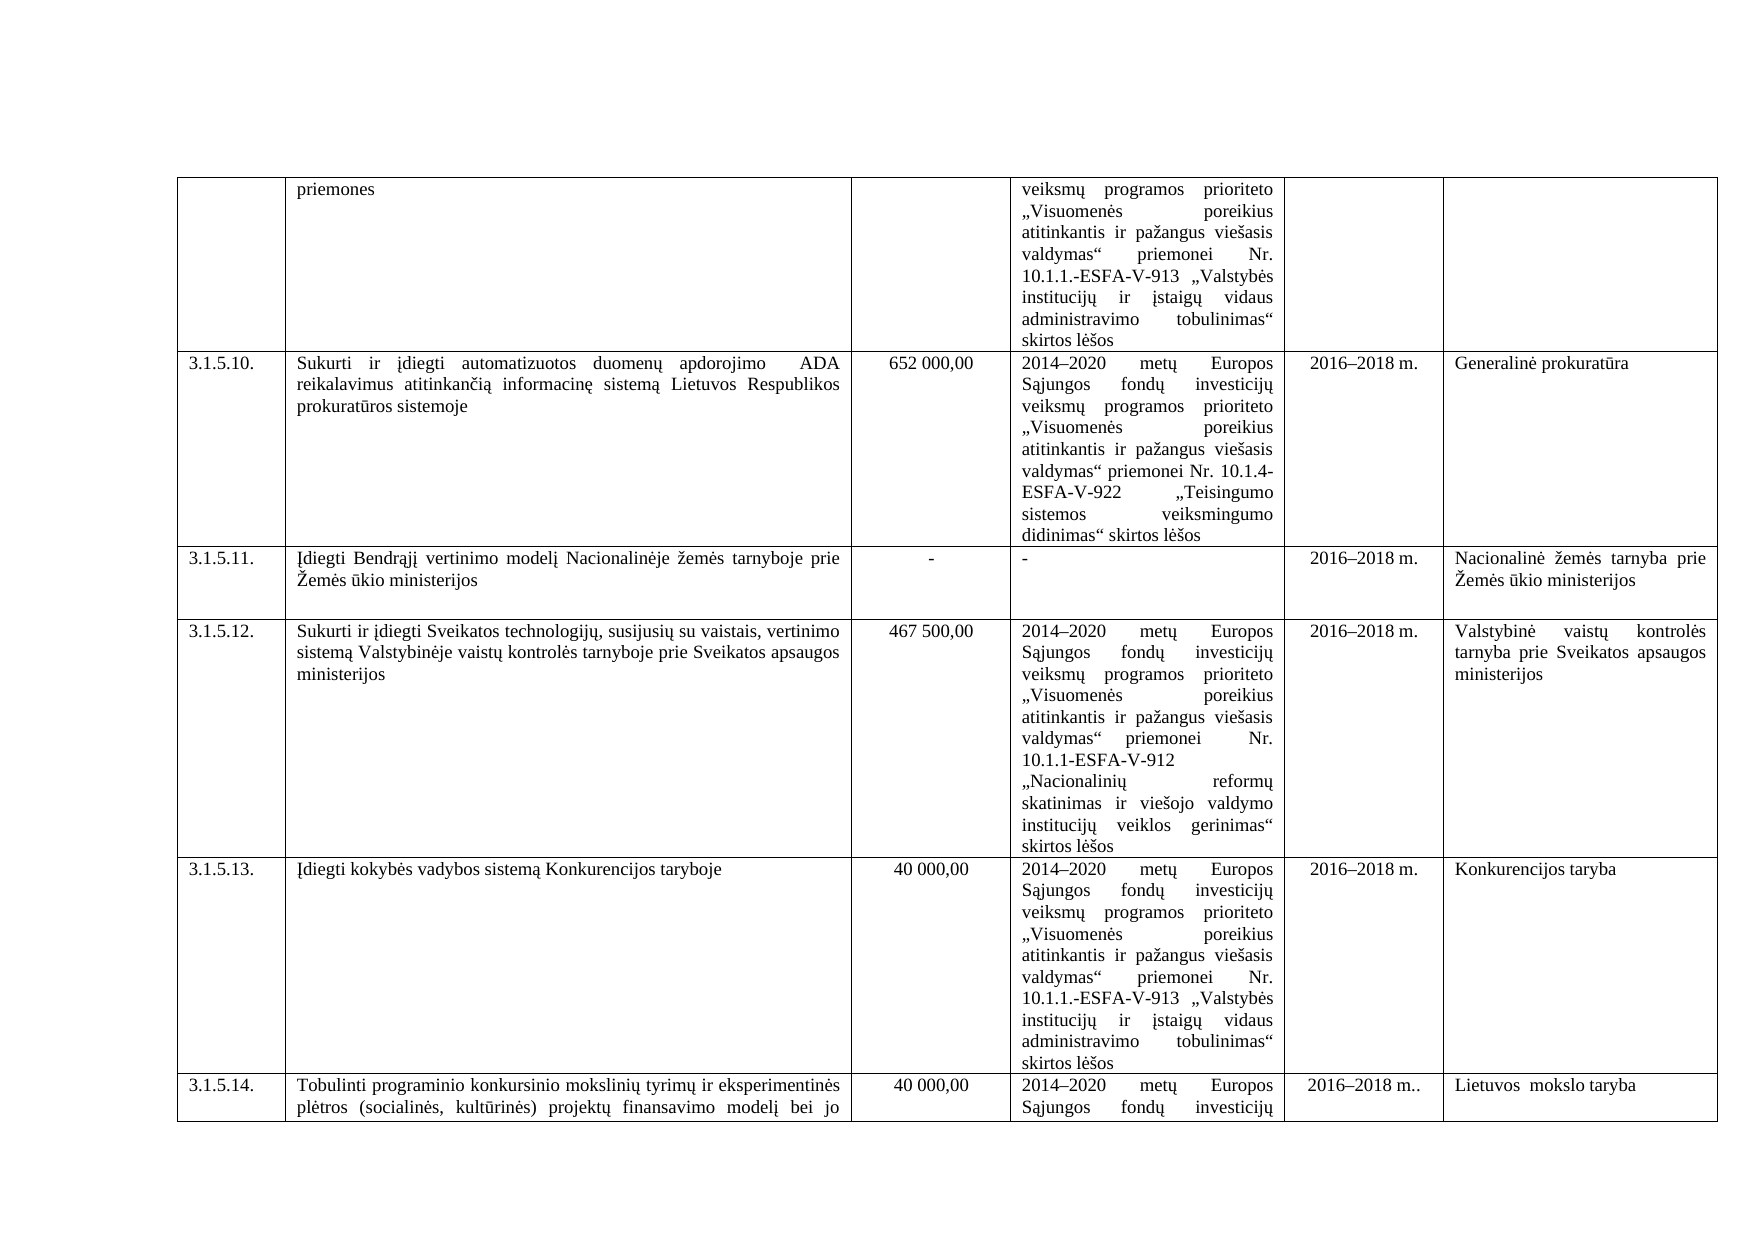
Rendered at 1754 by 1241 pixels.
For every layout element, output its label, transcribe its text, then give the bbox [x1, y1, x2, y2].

table_cell Lietuvos mokslo taryba [1444, 1074, 1717, 1121]
table_cell 40 000,00 [852, 858, 1010, 1073]
table_cell 2014–2020 metų Europos Sąjungos fondų investicijų veiksmų programos prioriteto „Visuomenės poreikius atitinkantis ir pažangus viešasis valdymas“ priemonei Nr. 10.1.1-ESFA-V-912 „Nacionalinių reformų skatinimas ir viešojo valdymo institucijų veiklos gerinimas“ skirtos lėšos [1011, 620, 1284, 857]
table_cell 2016–2018 m. [1285, 620, 1443, 857]
table_cell Valstybinė vaistų kontrolės tarnyba prie Sveikatos apsaugos ministerijos [1444, 620, 1717, 857]
table_cell [1444, 178, 1717, 351]
table_cell veiksmų programos prioriteto „Visuomenės poreikius atitinkantis ir pažangus viešasis valdymas“ priemonei Nr. 10.1.1.-ESFA-V-913 „Valstybės institucijų ir įstaigų vidaus administravimo tobulinimas“ skirtos lėšos [1011, 178, 1284, 351]
table_cell Konkurencijos taryba [1444, 858, 1717, 1073]
table_cell 3.1.5.11. [178, 547, 285, 618]
table_cell 2014–2020 metų Europos Sąjungos fondų investicijų veiksmų programos prioriteto „Visuomenės poreikius atitinkantis ir pažangus viešasis valdymas“ priemonei Nr. 10.1.4-ESFA-V-922 „Teisingumo sistemos veiksmingumo didinimas“ skirtos lėšos [1011, 352, 1284, 546]
table_cell 467 500,00 [852, 620, 1010, 857]
table_cell 2014–2020 metų Europos Sąjungos fondų investicijų veiksmų programos prioriteto „Visuomenės poreikius atitinkantis ir pažangus viešasis valdymas“ priemonei Nr. 10.1.1.-ESFA-V-913 „Valstybės institucijų ir įstaigų vidaus administravimo tobulinimas“ skirtos lėšos [1011, 858, 1284, 1073]
table_cell 652 000,00 [852, 352, 1010, 546]
table_cell 2016–2018 m.. [1285, 1074, 1443, 1121]
table_cell Sukurti ir įdiegti Sveikatos technologijų, susijusių su vaistais, vertinimo sistemą Valstybinėje vaistų kontrolės tarnyboje prie Sveikatos apsaugos ministerijos [286, 620, 851, 857]
table_cell 3.1.5.10. [178, 352, 285, 546]
table_cell 2016–2018 m. [1285, 547, 1443, 618]
table_cell [1285, 178, 1443, 351]
table_cell 40 000,00 [852, 1074, 1010, 1121]
table_cell Įdiegti Bendrąjį vertinimo modelį Nacionalinėje žemės tarnyboje prie Žemės ūkio ministerijos [286, 547, 851, 618]
table_cell 2016–2018 m. [1285, 858, 1443, 1073]
table_cell Generalinė prokuratūra [1444, 352, 1717, 546]
table_cell [852, 178, 1010, 351]
table_cell 3.1.5.12. [178, 620, 285, 857]
table_cell priemones [286, 178, 851, 351]
table_cell - [852, 547, 1010, 618]
table_cell 2016–2018 m. [1285, 352, 1443, 546]
table_cell Nacionalinė žemės tarnyba prie Žemės ūkio ministerijos [1444, 547, 1717, 618]
table_cell - [1011, 547, 1284, 618]
table_cell [178, 178, 285, 351]
table_cell 3.1.5.13. [178, 858, 285, 1073]
table_cell 3.1.5.14. [178, 1074, 285, 1121]
table_cell Sukurti ir įdiegti automatizuotos duomenų apdorojimo ADA reikalavimus atitinkančią informacinę sistemą Lietuvos Respublikos prokuratūros sistemoje [286, 352, 851, 546]
table_cell Įdiegti kokybės vadybos sistemą Konkurencijos taryboje [286, 858, 851, 1073]
table_cell Tobulinti programinio konkursinio mokslinių tyrimų ir eksperimentinės plėtros (socialinės, kultūrinės) projektų finansavimo modelį bei jo [286, 1074, 851, 1121]
table_cell 2014–2020 metų Europos Sąjungos fondų investicijų [1011, 1074, 1284, 1121]
